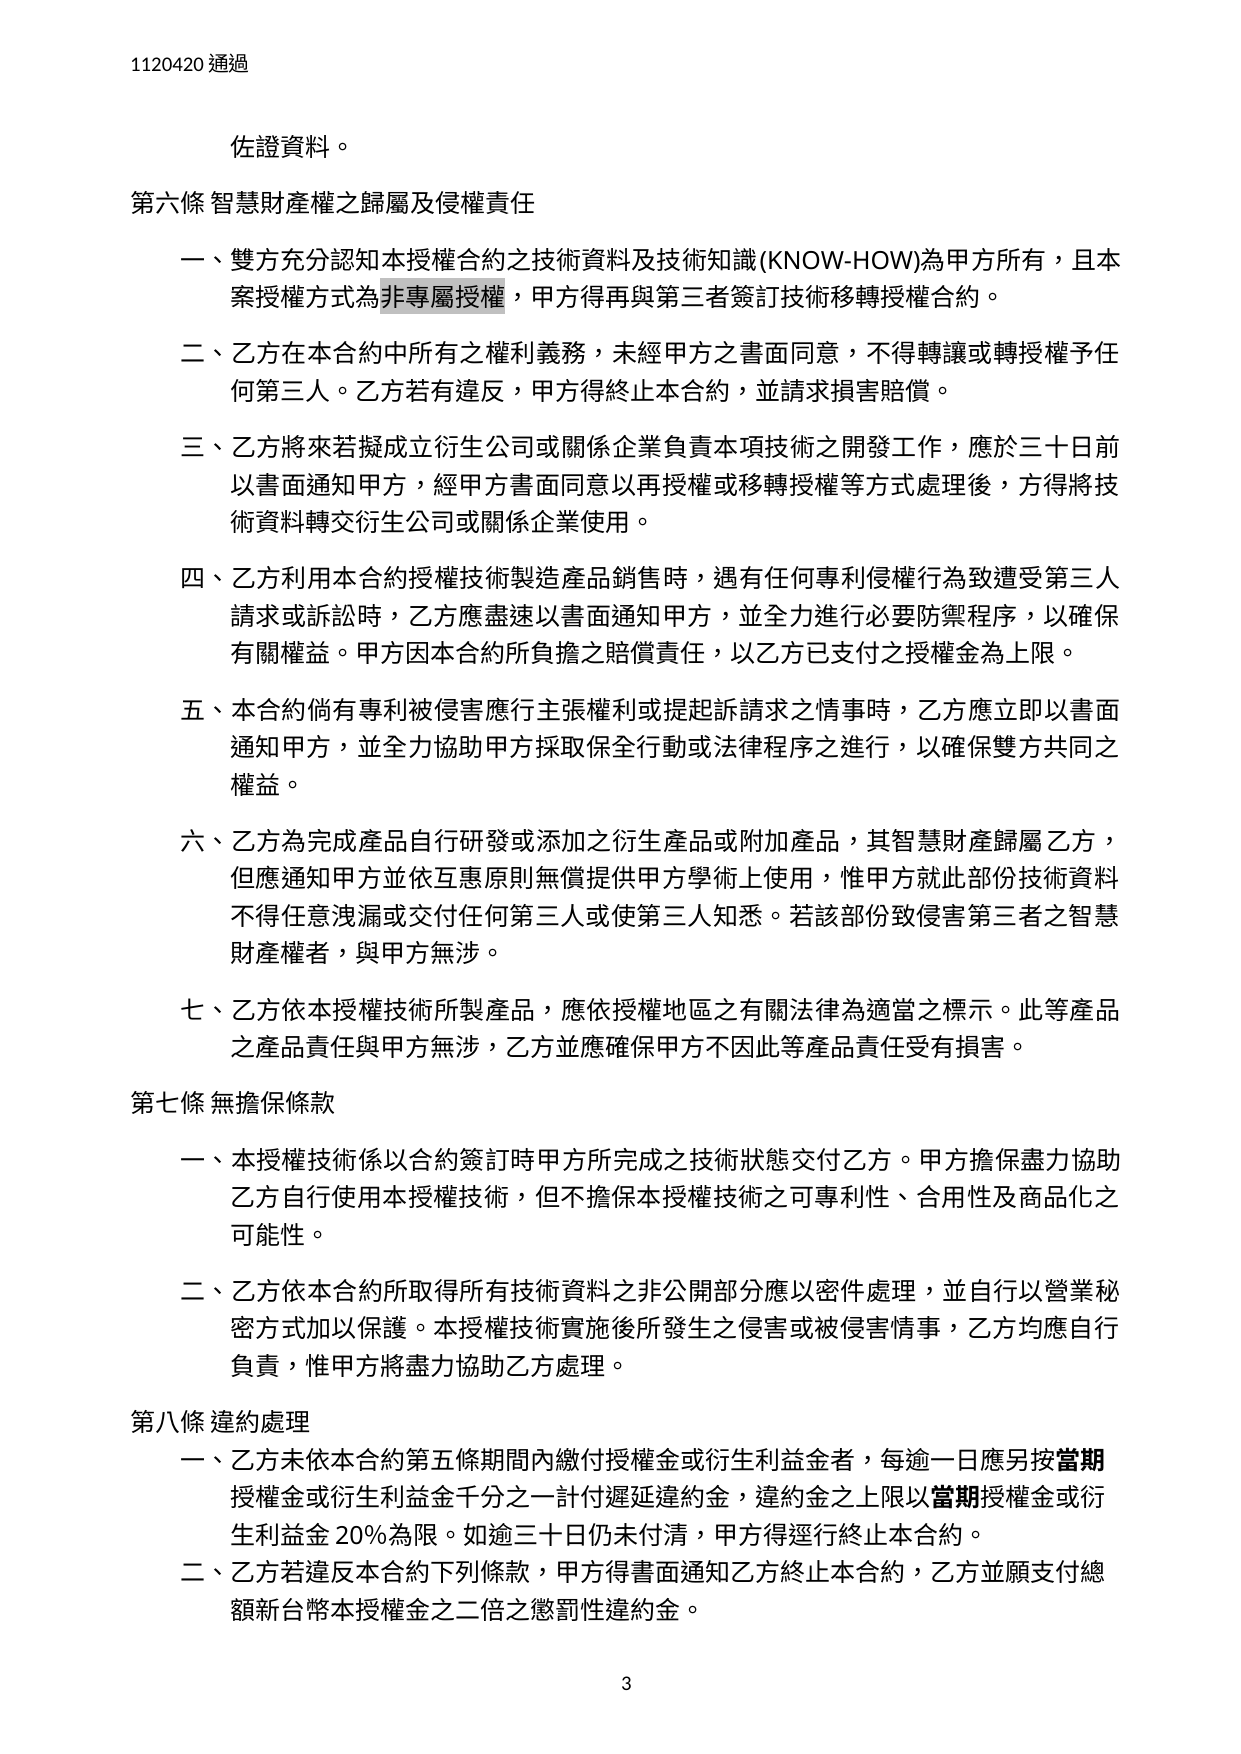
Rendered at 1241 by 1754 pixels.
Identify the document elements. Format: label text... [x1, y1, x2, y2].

text 第八條 違約處理 [130, 1402, 1122, 1439]
text 三、乙方將來若擬成立衍生公司或關係企業負責本項技術之開發工作，應於三十日前以書面通知甲方，經甲方書面同意以再授權或移轉授權等方式處理後，方得將技術資料轉交衍生公司或關係企業使用。 [180, 427, 1122, 539]
text 一、雙方充分認知本授權合約之技術資料及技術知識(KNOW-HOW)為甲方所有，且本案授權方式為非專屬授權，甲方得再與第三者簽訂技術移轉授權合約。 [180, 239, 1122, 314]
text 四、乙方利用本合約授權技術製造產品銷售時，遇有任何專利侵權行為致遭受第三人請求或訴訟時，乙方應盡速以書面通知甲方，並全力進行必要防禦程序，以確保有關權益。甲方因本合約所負擔之賠償責任，以乙方已支付之授權金為上限。 [180, 558, 1122, 671]
text 二、乙方依本合約所取得所有技術資料之非公開部分應以密件處理，並自行以營業秘密方式加以保護。本授權技術實施後所發生之侵害或被侵害情事，乙方均應自行負責，惟甲方將盡力協助乙方處理。 [180, 1271, 1122, 1383]
text 七、乙方依本授權技術所製產品，應依授權地區之有關法律為適當之標示。此等產品之產品責任與甲方無涉，乙方並應確保甲方不因此等產品責任受有損害。 [180, 989, 1122, 1064]
text 佐證資料。 [180, 127, 1122, 164]
text 六、乙方為完成產品自行研發或添加之衍生產品或附加產品，其智慧財產歸屬乙方，但應通知甲方並依互惠原則無償提供甲方學術上使用，惟甲方就此部份技術資料不得任意洩漏或交付任何第三人或使第三人知悉。若該部份致侵害第三者之智慧財產權者，與甲方無涉。 [180, 821, 1122, 971]
text 一、本授權技術係以合約簽訂時甲方所完成之技術狀態交付乙方。甲方擔保盡力協助乙方自行使用本授權技術，但不擔保本授權技術之可專利性、合用性及商品化之可能性。 [180, 1139, 1122, 1252]
text 第六條 智慧財產權之歸屬及侵權責任 [130, 183, 1122, 221]
text 二、乙方若違反本合約下列條款，甲方得書面通知乙方終止本合約，乙方並願支付總額新台幣本授權金之二倍之懲罰性違約金。 [180, 1552, 1122, 1627]
text 二、乙方在本合約中所有之權利義務，未經甲方之書面同意，不得轉讓或轉授權予任何第三人。乙方若有違反，甲方得終止本合約，並請求損害賠償。 [180, 333, 1122, 408]
text 第七條 無擔保條款 [130, 1083, 1122, 1121]
text 一、乙方未依本合約第五條期間內繳付授權金或衍生利益金者，每逾一日應另按當期授權金或衍生利益金千分之一計付遲延違約金，違約金之上限以當期授權金或衍生利益金20％為限。如逾三十日仍未付清，甲方得逕行終止本合約。 [180, 1439, 1122, 1552]
text 五、本合約倘有專利被侵害應行主張權利或提起訴請求之情事時，乙方應立即以書面通知甲方，並全力協助甲方採取保全行動或法律程序之進行，以確保雙方共同之權益。 [180, 689, 1122, 802]
